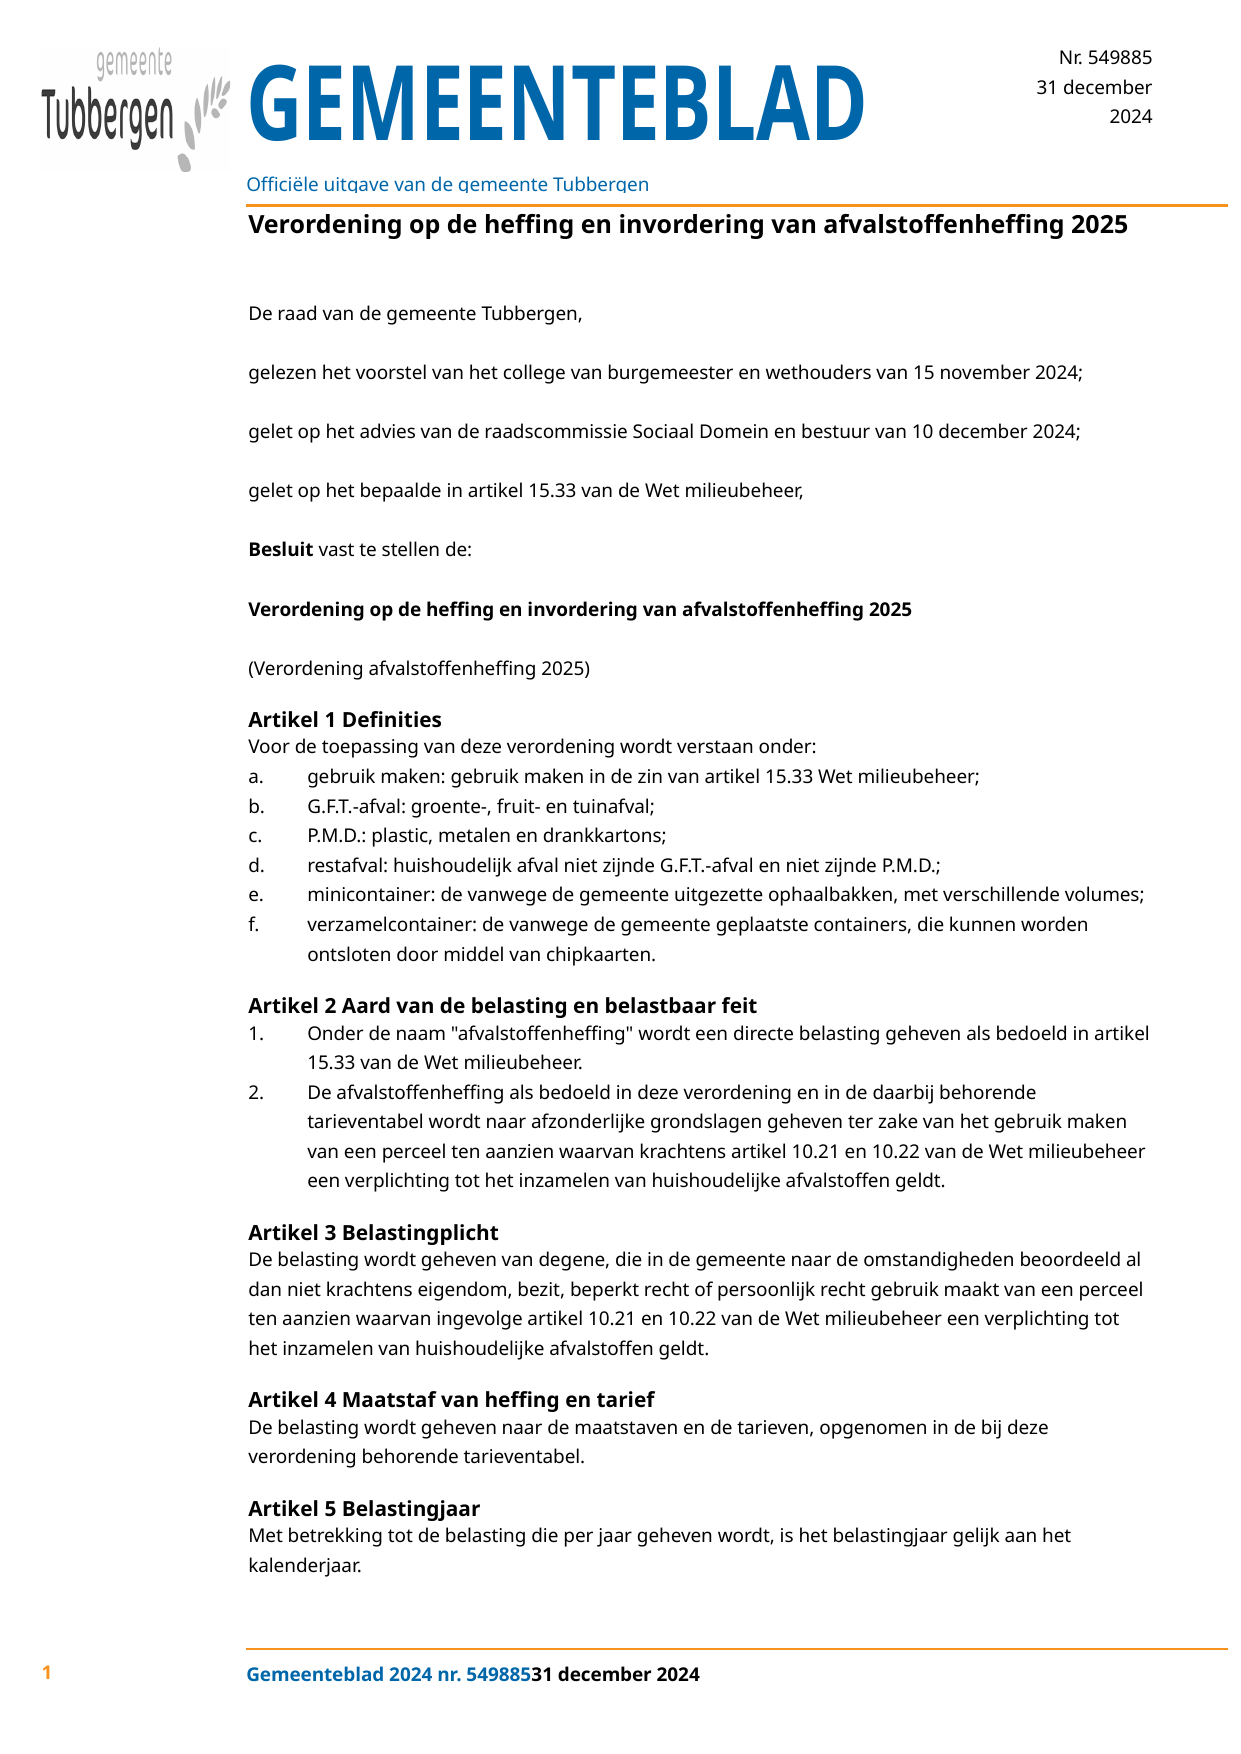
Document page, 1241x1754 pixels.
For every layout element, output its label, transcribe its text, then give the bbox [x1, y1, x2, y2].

text Artikel 1 Definities [248, 705, 1152, 734]
text gelet op het advies van de raadscommissie Sociaal Domein en bestuur van 10 december 2024; [248, 418, 1152, 444]
list gebruik maken: gebruik maken in de zin van artikel 15.33 Wet milieubeheer; [248, 763, 1152, 789]
text Met betrekking tot de belasting die per jaar geheven wordt, is het belastingjaar gelijk aan het kalenderjaar. [248, 1522, 1152, 1578]
text De raad van de gemeente Tubbergen, [248, 300, 1152, 326]
text Verordening op de heffing en invordering van afvalstoffenheffing 2025 [248, 207, 1152, 241]
list verzamelcontainer: de vanwege de gemeente geplaatste containers, die kunnen worden ontsloten door middel van chipkaarten. [248, 911, 1152, 967]
text Voor de toepassing van deze verordening wordt verstaan onder: [248, 734, 1152, 759]
list G.F.T.-afval: groente-, fruit- en tuinafval; [248, 793, 1152, 819]
text gelet op het bepaalde in artikel 15.33 van de Wet milieubeheer, [248, 477, 1152, 503]
list P.M.D.: plastic, metalen en drankkartons; [248, 822, 1152, 848]
text Artikel 4 Maatstaf van heffing en tarief [248, 1386, 1152, 1414]
text Artikel 2 Aard van de belasting en belastbaar feit [248, 991, 1152, 1020]
list minicontainer: de vanwege de gemeente uitgezette ophaalbakken, met verschillende volumes; [248, 882, 1152, 907]
list restafval: huishoudelijk afval niet zijnde G.F.T.-afval en niet zijnde P.M.D.; [248, 852, 1152, 878]
text Verordening op de heffing en invordering van afvalstoffenheffing 2025 [248, 596, 1152, 621]
picture [41, 47, 231, 172]
text De belasting wordt geheven van degene, die in de gemeente naar de omstandigheden beoordeeld al dan niet krachtens eigendom, bezit, beperkt recht of persoonlijk recht gebruik maakt van een perceel ten aanzien waarvan ingevolge artikel 10.21 en 10.22 van de Wet milieubeheer een verplichting tot het inzamelen van huishoudelijke afvalstoffen geldt. [248, 1246, 1152, 1361]
text Besluit vast te stellen de: [248, 537, 1152, 562]
list De afvalstoffenheffing als bedoeld in deze verordening en in de daarbij behorende tarieventabel wordt naar afzonderlijke grondslagen geheven ter zake van het gebruik maken van een perceel ten aanzien waarvan krachtens artikel 10.21 en 10.22 van de Wet milieubeheer een verplichting tot het inzamelen van huishoudelijke afvalstoffen geldt. [248, 1079, 1152, 1193]
text gelezen het voorstel van het college van burgemeester en wethouders van 15 november 2024; [248, 359, 1152, 385]
text (Verordening afvalstoffenheffing 2025) [248, 655, 1152, 681]
text Artikel 3 Belastingplicht [248, 1218, 1152, 1246]
text De belasting wordt geheven naar de maatstaven en de tarieven, opgenomen in de bij deze verordening behorende tarieventabel. [248, 1414, 1152, 1469]
text Artikel 5 Belastingjaar [248, 1494, 1152, 1522]
list Onder de naam "afvalstoffenheffing" wordt een directe belasting geheven als bedoeld in artikel 15.33 van de Wet milieubeheer. [248, 1020, 1152, 1075]
